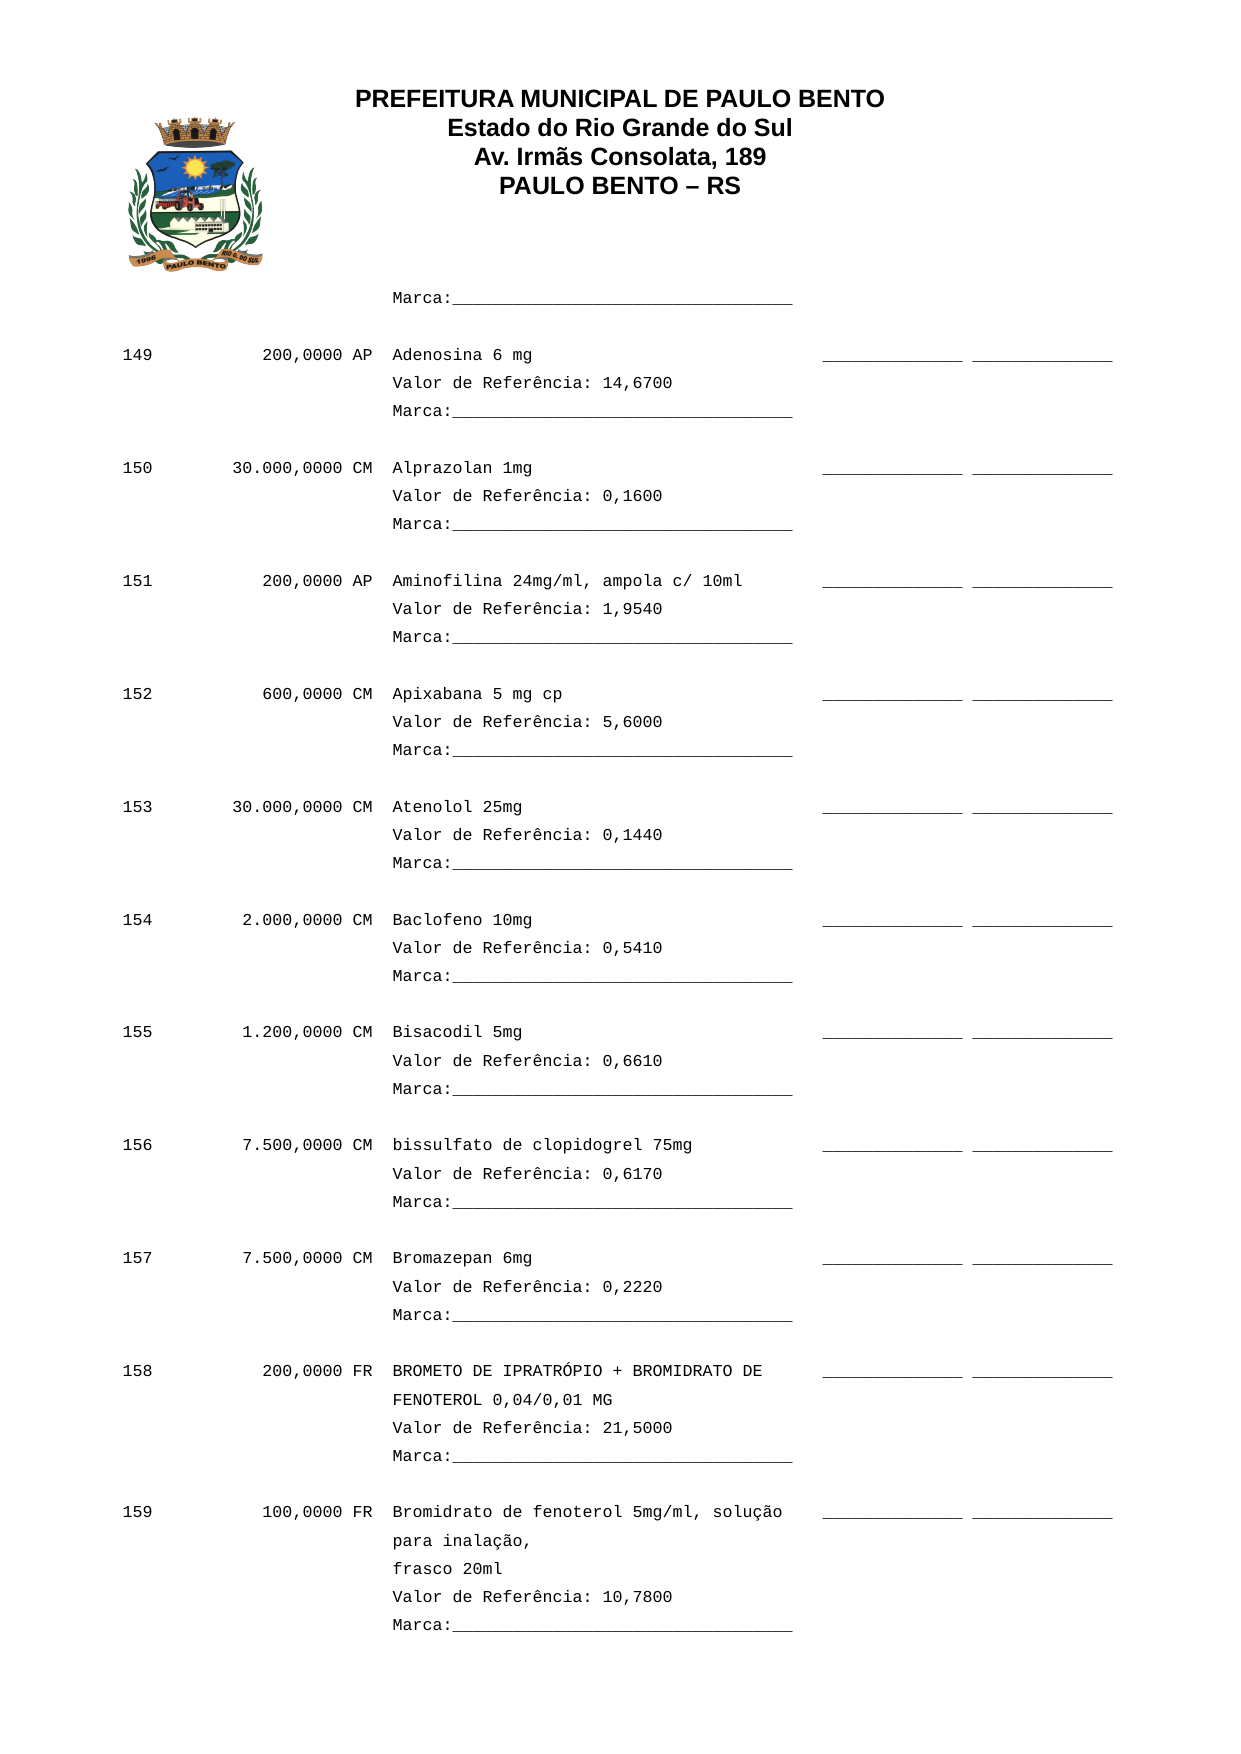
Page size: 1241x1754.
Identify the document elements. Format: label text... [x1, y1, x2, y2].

picture [128, 117, 263, 272]
text Marca:__________________________________ 149 200,0000 AP Adenosina 6 mg ______________ ______________ Valor de Referência: 14,6700 Marca:__________________________________ 150 30.000,0000 CM Alprazolan 1mg ______________ ______________ Valor de Referência: 0,1600 Marca:__________________________________ 151 200,0000 AP Aminofilina 24mg/ml, ampola c/ 10ml ______________ ______________ Valor de Referência: 1,9540 Marca:__________________________________ 152 600,0000 CM Apixabana 5 mg cp ______________ ______________ Valor de Referência: 5,6000 Marca:__________________________________ 153 30.000,0000 CM Atenolol 25mg ______________ ______________ Valor de Referência: 0,1440 Marca:__________________________________ 154 2.000,0000 CM Baclofeno 10mg ______________ ______________ Valor de Referência: 0,5410 Marca:__________________________________ 155 1.200,0000 CM Bisacodil 5mg ______________ ______________ Valor de Referência: 0,6610 Marca:__________________________________ 156 7.500,0000 CM bissulfato de clopidogrel 75mg ______________ ______________ Valor de Referência: 0,6170 Marca:__________________________________ 157 7.500,0000 CM Bromazepan 6mg ______________ ______________ Valor de Referência: 0,2220 Marca:__________________________________ 158 200,0000 FR BROMETO DE IPRATRÓPIO + BROMIDRATO DE ______________ ______________ FENOTEROL 0,04/0,01 MG Valor de Referência: 21,5000 Marca:__________________________________ 159 100,0000 FR Bromidrato de fenoterol 5mg/ml, solução ______________ ______________ para inalação, frasco 20ml Valor de Referência: 10,7800 Marca:__________________________________ [118, 286, 1122, 1668]
